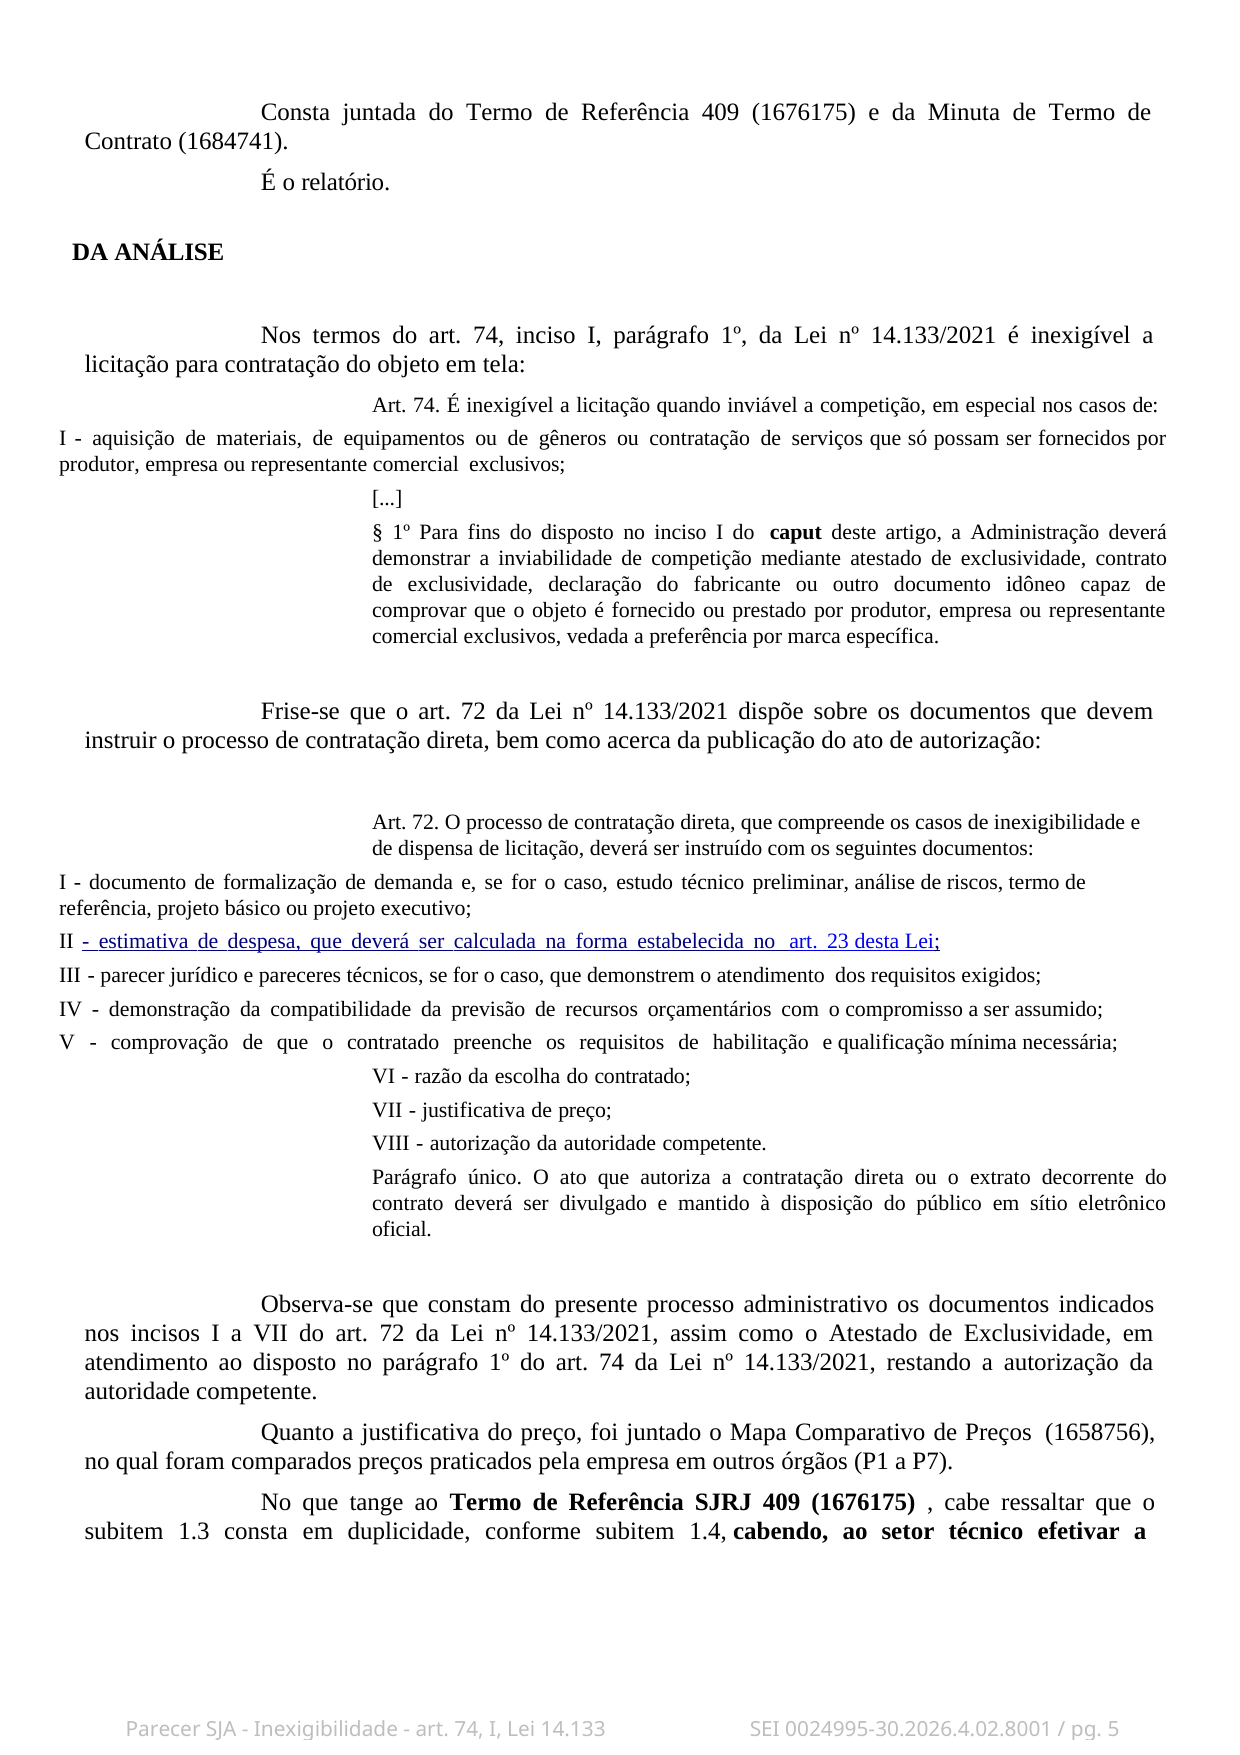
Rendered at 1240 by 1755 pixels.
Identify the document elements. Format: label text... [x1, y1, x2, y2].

text É o relatório. [261, 167, 1181, 196]
text Consta juntada do Termo de Referência 409 (1676175) e da Minuta de Termo de Contrato (1684741). [84, 97, 1152, 155]
list - aquisição de materiais, de equipamentos ou de gêneros ou contratação de serviços que só possam ser fornecidos por produtor, empresa ou representante comercial exclusivos; [59, 425, 1167, 476]
list - parecer jurídico e pareceres técnicos, se for o caso, que demonstrem o atendimento dos requisitos exigidos; [59, 962, 1168, 987]
subtitle DA ANÁLISE [72, 237, 1181, 266]
text § 1º Para fins do disposto no inciso I do caput deste artigo, a Administração deverá demonstrar a inviabilidade de competição mediante atestado de exclusividade, contrato de exclusividade, declaração do fabricante ou outro documento idôneo capaz de comprovar que o objeto é fornecido ou prestado por produtor, empresa ou representante comercial exclusivos, vedada a preferência por marca específica. [372, 519, 1167, 648]
text Art. 72. O processo de contratação direta, que compreende os casos de inexigibilidade e de dispensa de licitação, deverá ser instruído com os seguintes documentos: [372, 809, 1149, 860]
text Parágrafo único. O ato que autoriza a contratação direta ou o extrato decorrente do contrato deverá ser divulgado e mantido à disposição do público em sítio eletrônico oficial. [372, 1164, 1168, 1241]
text Frise-se que o art. 72 da Lei nº 14.133/2021 dispõe sobre os documentos que devem instruir o processo de contratação direta, bem como acerca da publicação do ato de autorização: [84, 696, 1154, 754]
list - comprovação de que o contratado preenche os requisitos de habilitação e qualificação mínima necessária; [59, 1029, 1167, 1054]
text [...] [372, 485, 1181, 510]
list - justificativa de preço; [372, 1097, 1181, 1122]
list - razão da escolha do contratado; [372, 1063, 1181, 1088]
list - estimativa de despesa, que deverá ser calculada na forma estabelecida no art. 23 desta Lei; [59, 928, 1167, 953]
list - documento de formalização de demanda e, se for o caso, estudo técnico preliminar, análise de riscos, termo de referência, projeto básico ou projeto executivo; [59, 869, 1166, 920]
text Quanto a justificativa do preço, foi juntado o Mapa Comparativo de Preços (1658756), no qual foram comparados preços praticados pela empresa em outros órgãos (P1 a P7). [84, 1417, 1155, 1474]
text Observa-se que constam do presente processo administrativo os documentos indicados nos incisos I a VII do art. 72 da Lei nº 14.133/2021, assim como o Atestado de Exclusividade, em atendimento ao disposto no parágrafo 1º do art. 74 da Lei nº 14.133/2021, restando a autorização da autoridade competente. [84, 1289, 1155, 1404]
text Nos termos do art. 74, inciso I, parágrafo 1º, da Lei nº 14.133/2021 é inexigível a licitação para contratação do objeto em tela: [84, 320, 1155, 377]
text Art. 74. É inexigível a licitação quando inviável a competição, em especial nos casos de: [372, 392, 1181, 417]
text No que tange ao Termo de Referência SJRJ 409 (1676175) , cabe ressaltar que o subitem 1.3 consta em duplicidade, conforme subitem 1.4, cabendo, ao setor técnico efetivar a [84, 1487, 1155, 1544]
list - autorização da autoridade competente. [372, 1130, 1181, 1156]
list - demonstração da compatibilidade da previsão de recursos orçamentários com o compromisso a ser assumido; [59, 996, 1167, 1021]
